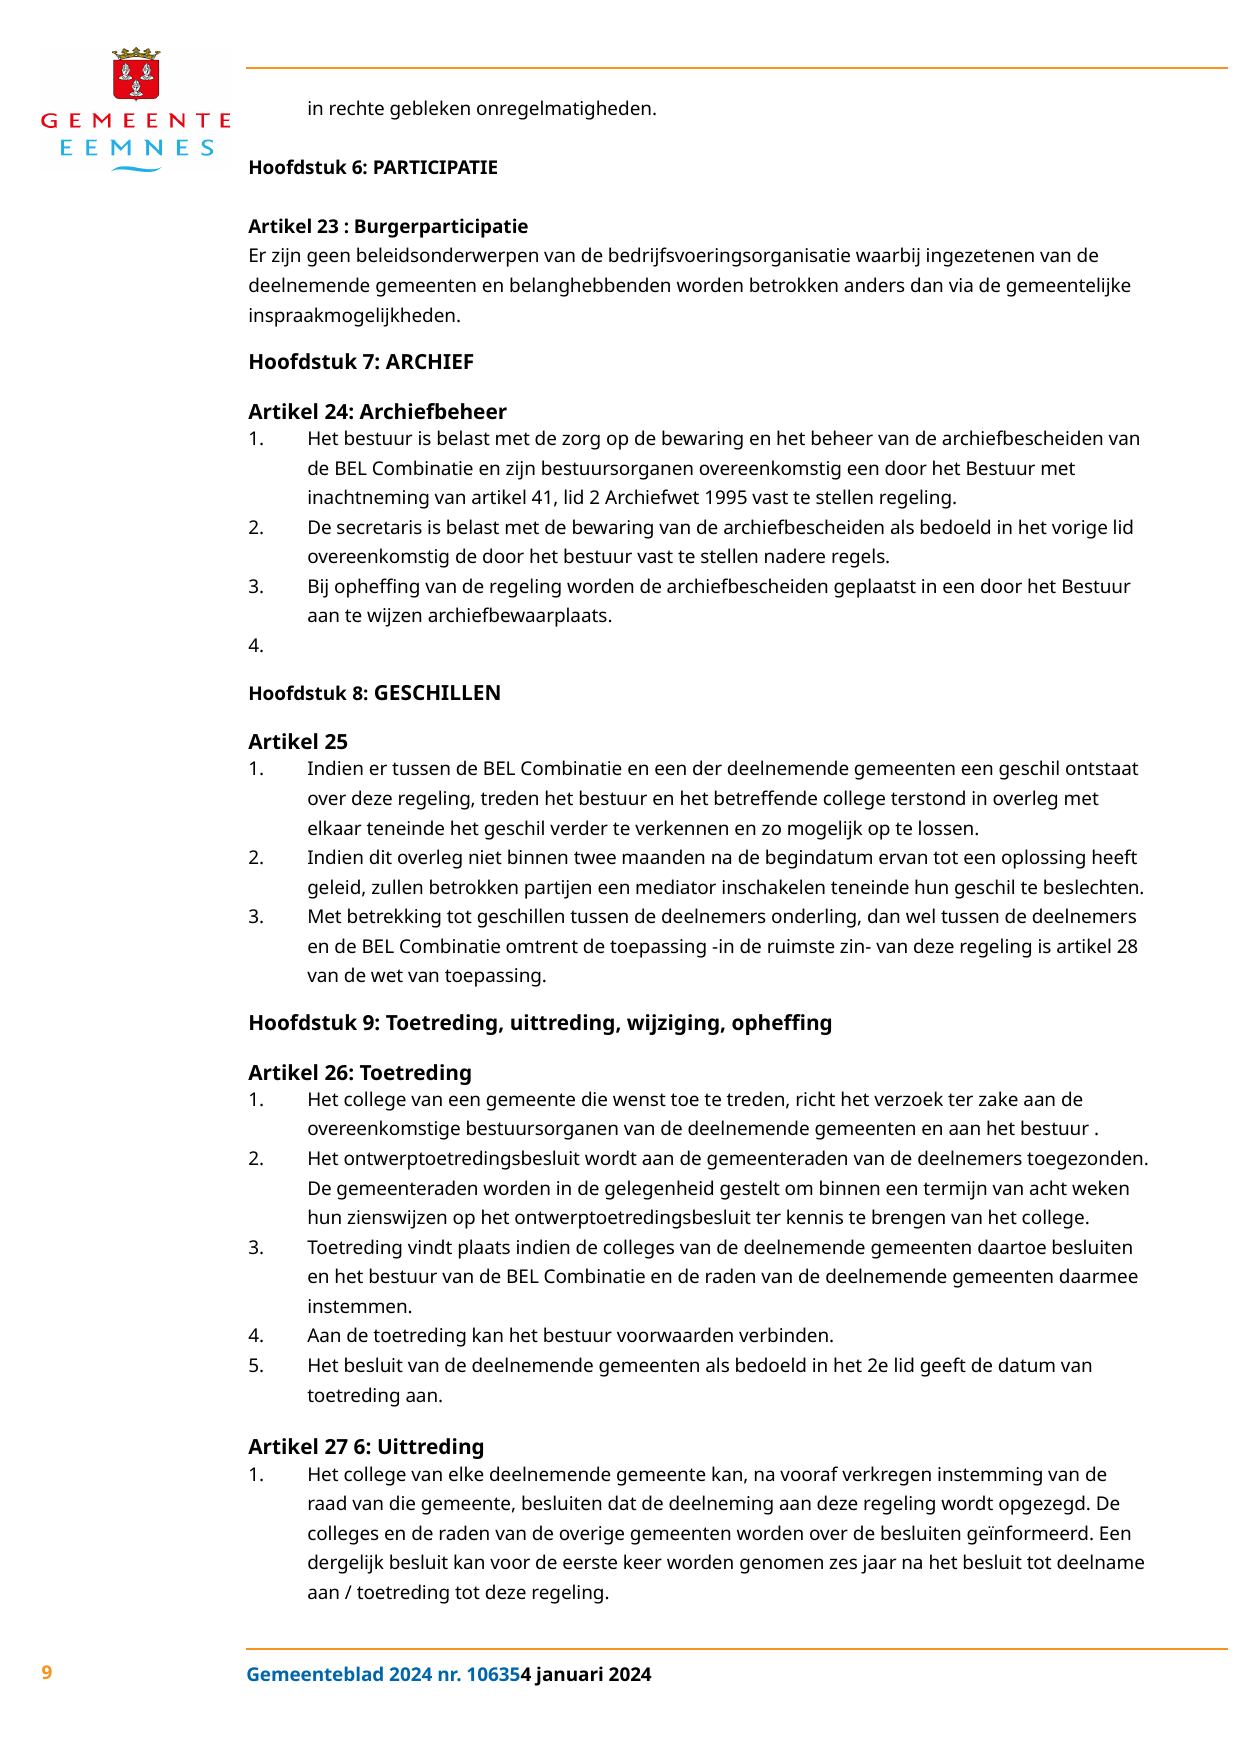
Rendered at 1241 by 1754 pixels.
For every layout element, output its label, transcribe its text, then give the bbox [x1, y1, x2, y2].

text Hoofdstuk 9: Toetreding, uittreding, wijziging, opheffing [248, 1008, 1152, 1037]
list De secretaris is belast met de bewaring van de archiefbescheiden als bedoeld in het vorige lid overeenkomstig de door het bestuur vast te stellen nadere regels. [248, 514, 1152, 569]
list Het college van een gemeente die wenst toe te treden, richt het verzoek ter zake aan de overeenkomstige bestuursorganen van de deelnemende gemeenten en aan het bestuur . [248, 1086, 1152, 1141]
list Het bestuur is belast met de zorg op de bewaring en het beheer van de archiefbescheiden van de BEL Combinatie en zijn bestuursorganen overeenkomstig een door het Bestuur met inachtneming van artikel 41, lid 2 Archiefwet 1995 vast te stellen regeling. [248, 425, 1152, 510]
list Aan de toetreding kan het bestuur voorwaarden verbinden. [248, 1323, 1152, 1348]
text Er zijn geen beleidsonderwerpen van de bedrijfsvoeringsorganisatie waarbij ingezetenen van de deelnemende gemeenten en belanghebbenden worden betrokken anders dan via de gemeentelijke inspraakmogelijkheden. [248, 243, 1152, 328]
list Het ontwerptoetredingsbesluit wordt aan de gemeenteraden van de deelnemers toegezonden. De gemeenteraden worden in de gelegenheid gestelt om binnen een termijn van acht weken hun zienswijzen op het ontwerptoetredingsbesluit ter kennis te brengen van het college. [248, 1145, 1152, 1230]
text Hoofdstuk 8: GESCHILLEN [248, 678, 1152, 706]
list in rechte gebleken onregelmatigheden. [248, 95, 1152, 121]
text Artikel 24: Archiefbeheer [248, 397, 1152, 425]
list Indien er tussen de BEL Combinatie en een der deelnemende gemeenten een geschil ontstaat over deze regeling, treden het bestuur en het betreffende college terstond in overleg met elkaar teneinde het geschil verder te verkennen en zo mogelijk op te lossen. [248, 756, 1152, 841]
list Toetreding vindt plaats indien de colleges van de deelnemende gemeenten daartoe besluiten en het bestuur van de BEL Combinatie en de raden van de deelnemende gemeenten daarmee instemmen. [248, 1234, 1152, 1319]
list Bij opheffing van de regeling worden de archiefbescheiden geplaatst in een door het Bestuur aan te wijzen archiefbewaarplaats. [248, 573, 1152, 628]
list Met betrekking tot geschillen tussen de deelnemers onderling, dan wel tussen de deelnemers en de BEL Combinatie omtrent de toepassing -in de ruimste zin- van deze regeling is artikel 28 van de wet van toepassing. [248, 903, 1152, 988]
text Hoofdstuk 6: PARTICIPATIE [248, 154, 1152, 180]
text Artikel 25 [248, 727, 1152, 756]
text Artikel 26: Toetreding [248, 1058, 1152, 1086]
list Het college van elke deelnemende gemeente kan, na vooraf verkregen instemming van de raad van die gemeente, besluiten dat de deelneming aan deze regeling wordt opgezegd. De colleges en de raden van de overige gemeenten worden over de besluiten geïnformeerd. Een dergelijk besluit kan voor de eerste keer worden genomen zes jaar na het besluit tot deelname aan / toetreding tot deze regeling. [248, 1461, 1152, 1605]
list Het besluit van de deelnemende gemeenten als bedoeld in het 2e lid geeft de datum van toetreding aan. [248, 1352, 1152, 1408]
text Hoofdstuk 7: ARCHIEF [248, 347, 1152, 376]
list Indien dit overleg niet binnen twee maanden na de begindatum ervan tot een oplossing heeft geleid, zullen betrokken partijen een mediator inschakelen teneinde hun geschil te beslechten. [248, 844, 1152, 900]
text Artikel 23 : Burgerparticipatie [248, 213, 1152, 239]
text Artikel 27 6: Uittreding [248, 1432, 1152, 1461]
picture [41, 47, 231, 172]
